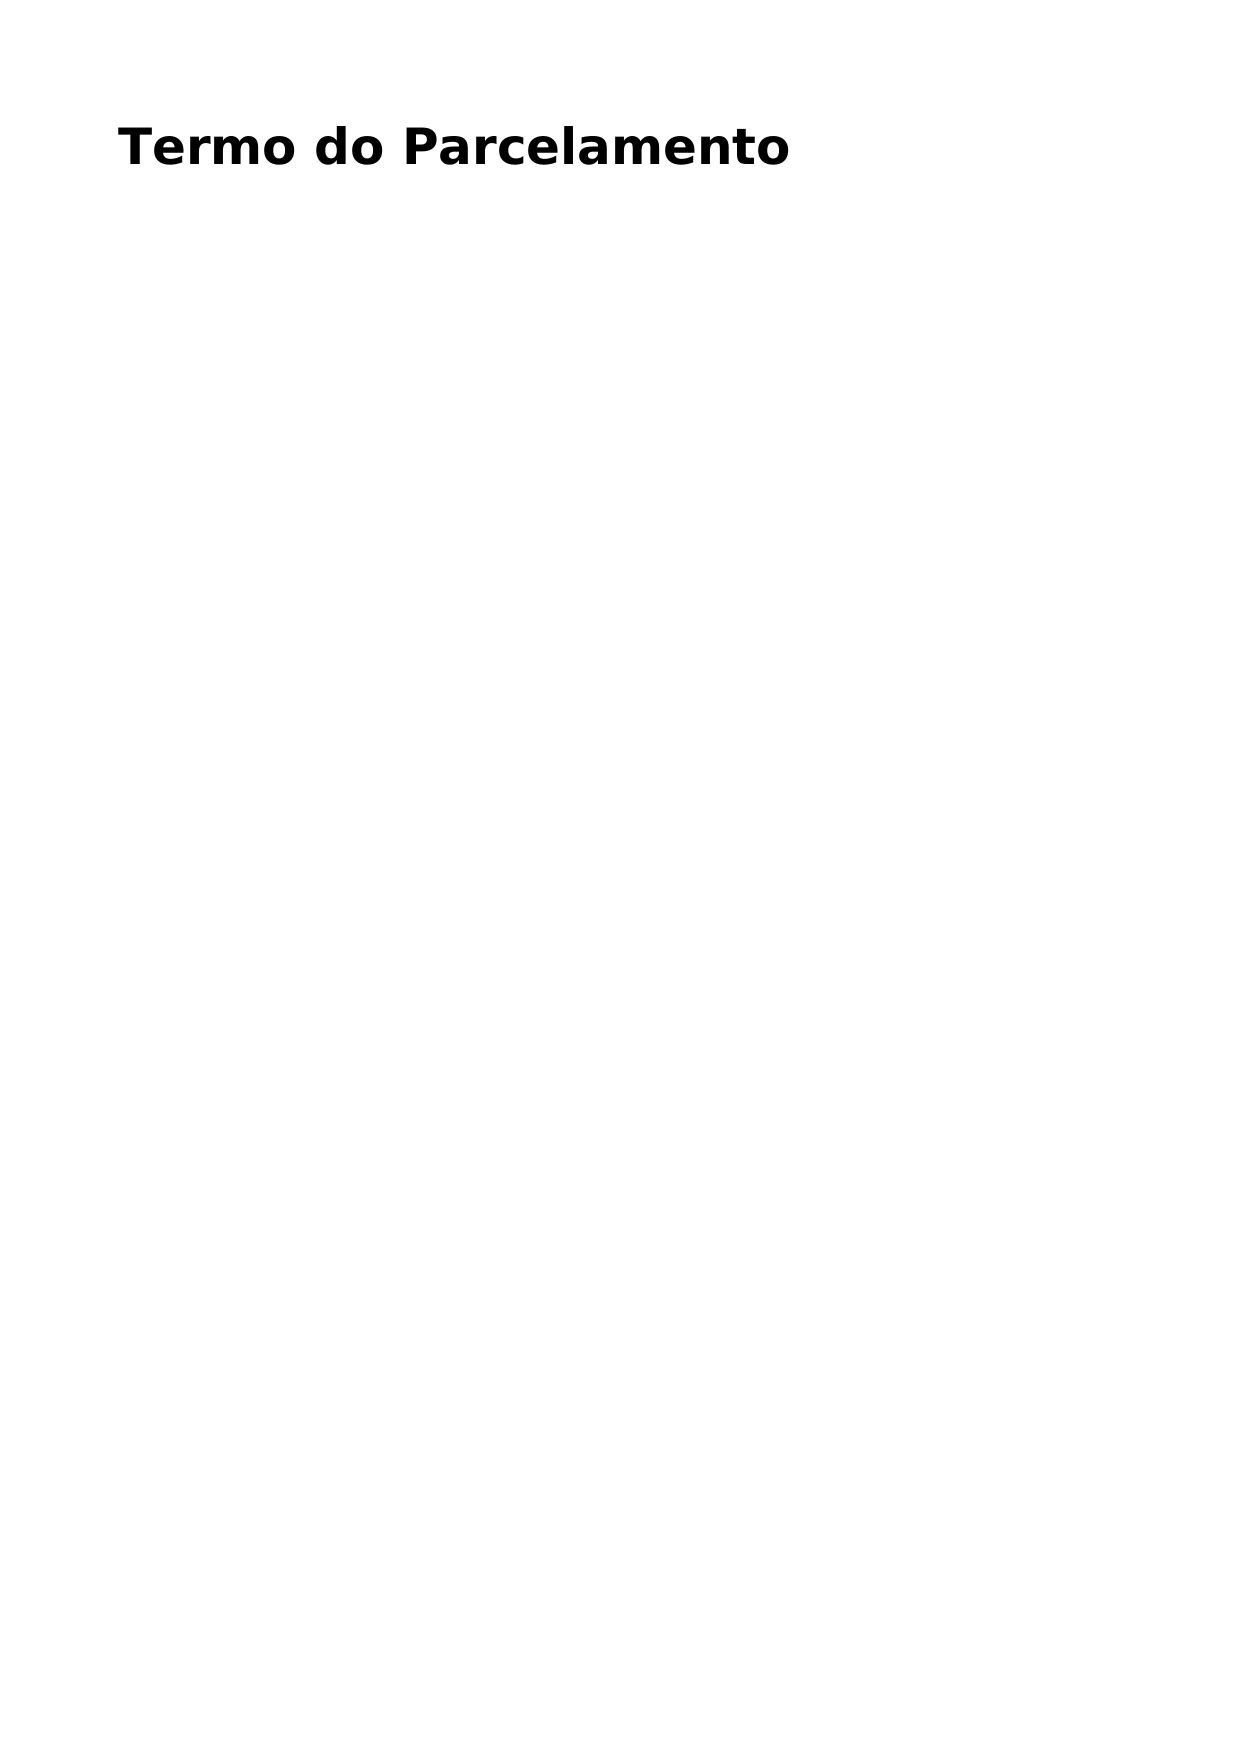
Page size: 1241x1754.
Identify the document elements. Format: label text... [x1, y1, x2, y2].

subtitle Termo do Parcelamento [118, 118, 1122, 176]
